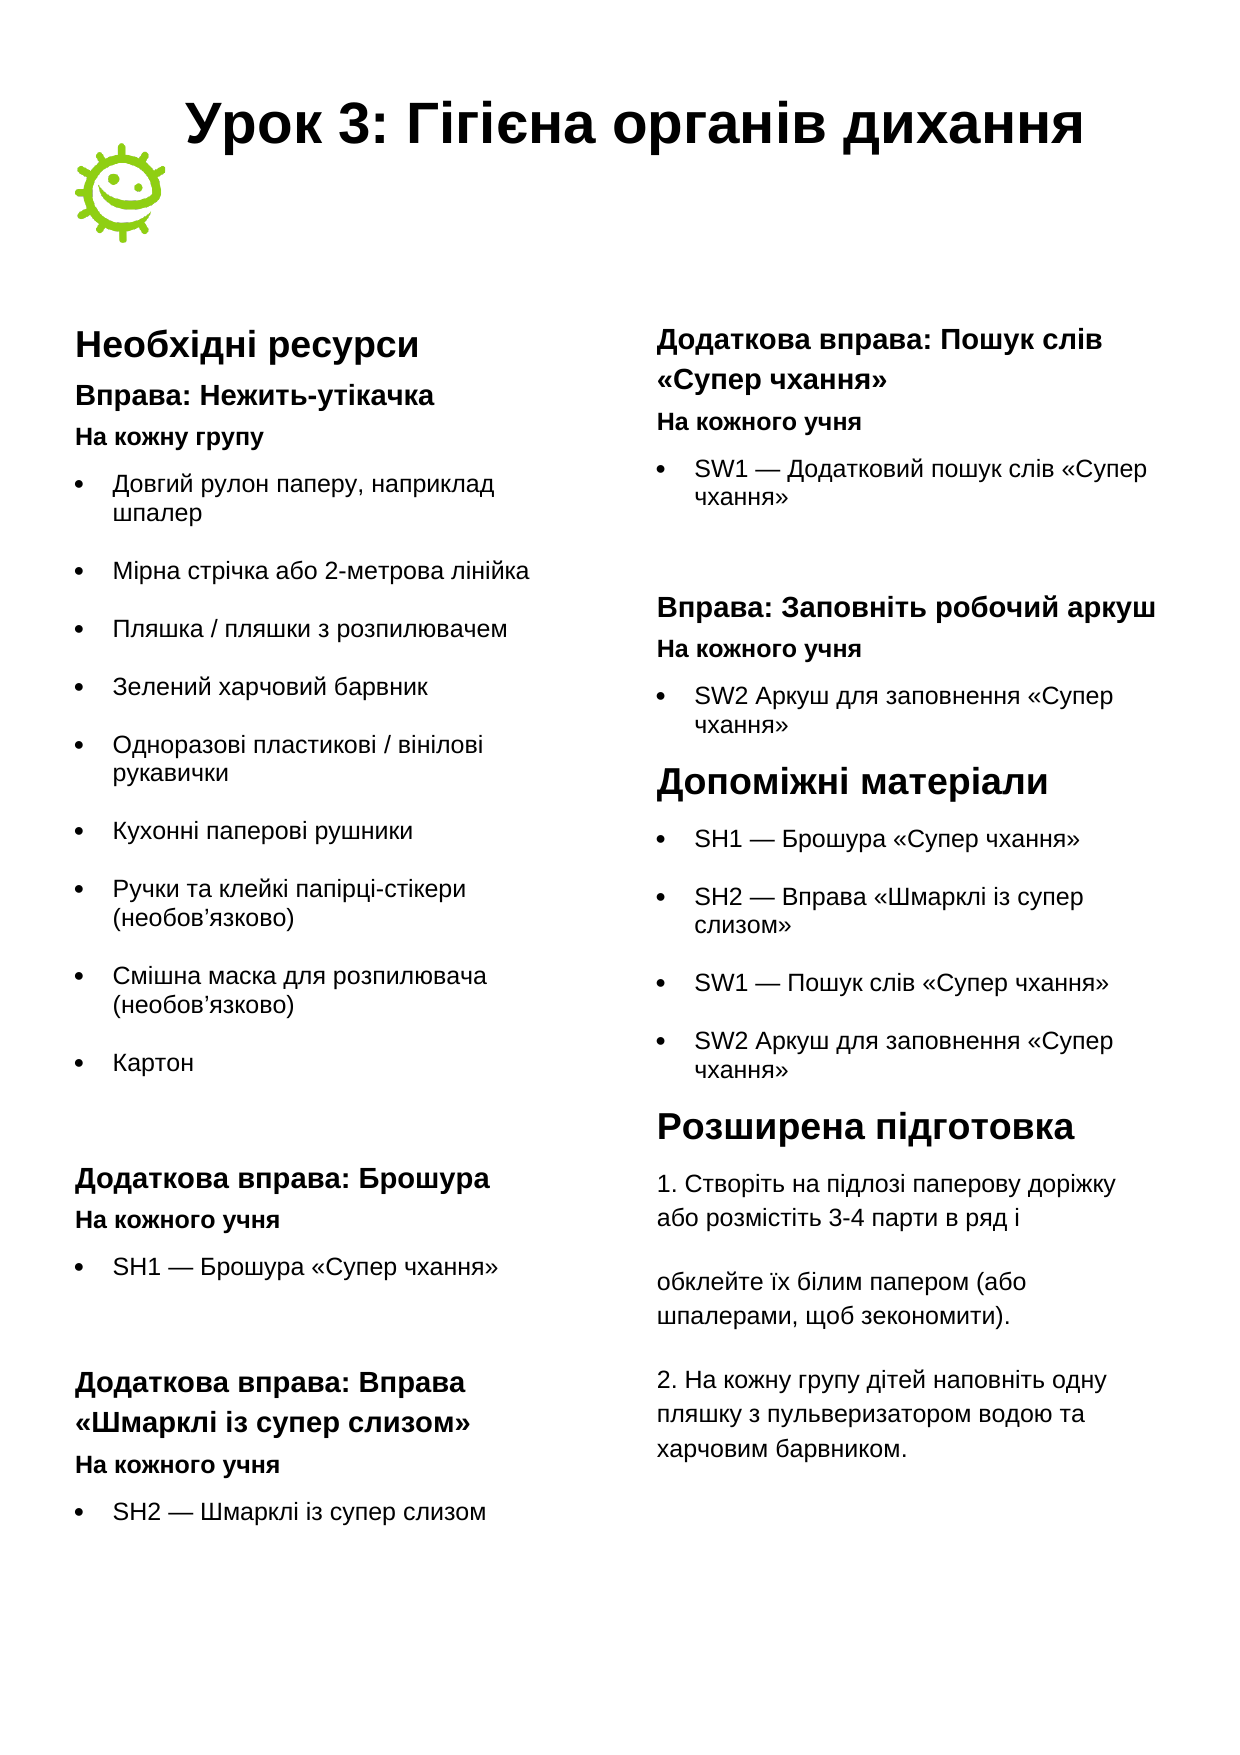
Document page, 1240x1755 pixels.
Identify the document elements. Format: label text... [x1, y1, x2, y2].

list Картон [75, 1047, 583, 1076]
list Довгий рулон паперу, наприклад шпалер [75, 469, 583, 527]
text обклейте їх білим папером (або шпалерами, щоб зекономити). [657, 1267, 1164, 1330]
subtitle Додаткова вправа: Брошура [75, 1161, 583, 1194]
list SH2 — Вправа «Шмарклі із супер слизом» [657, 882, 1164, 939]
subtitle Додаткова вправа: Вправа «Шмарклі із супер слизом» [75, 1365, 583, 1439]
list Смішна маска для розпилювача (необов’язково) [75, 961, 583, 1018]
list SW2 Аркуш для заповнення «Супер чхання» [657, 681, 1164, 739]
subtitle Необхідні ресурси [75, 322, 583, 365]
list SH1 — Брошура «Супер чхання» [657, 824, 1164, 852]
subtitle Вправа: Нежить-утікачка [75, 378, 583, 411]
list Одноразові пластикові / вінілові рукавички [75, 729, 583, 787]
list SH1 — Брошура «Супер чхання» [75, 1252, 583, 1281]
list Кухонні паперові рушники [75, 816, 583, 845]
list SW1 — Додатковий пошук слів «Супер чхання» [657, 453, 1164, 511]
subtitle Вправа: Заповніть робочий аркуш [657, 590, 1164, 623]
text 2. На кожну групу дітей наповніть одну пляшку з пульверизатором водою та харчовим барвником. [657, 1365, 1164, 1463]
list Пляшка / пляшки з розпилювачем [75, 614, 583, 642]
subtitle На кожного учня [657, 634, 1164, 663]
list Мірна стрічка або 2-метрова лінійка [75, 556, 583, 584]
subtitle На кожну групу [75, 422, 583, 451]
subtitle На кожного учня [75, 1205, 583, 1234]
subtitle Допоміжні матеріали [657, 759, 1164, 803]
subtitle Розширена підготовка [657, 1104, 1164, 1148]
list SW2 Аркуш для заповнення «Супер чхання» [657, 1026, 1164, 1084]
subtitle Урок 3: Гігієна органів дихання [75, 75, 1164, 242]
text 1. Створіть на підлозі паперову доріжку або розмістіть 3-4 парти в ряд і [657, 1169, 1164, 1232]
list SH2 — Шмарклі із супер слизом [75, 1497, 583, 1526]
list SW1 — Пошук слів «Супер чхання» [657, 968, 1164, 997]
subtitle Додаткова вправа: Пошук слів «Супер чхання» [657, 322, 1164, 396]
list Ручки та клейкі папірці-стікери (необов’язково) [75, 874, 583, 932]
subtitle На кожного учня [657, 407, 1164, 435]
subtitle На кожного учня [75, 1450, 583, 1479]
list Зелений харчовий барвник [75, 672, 583, 700]
